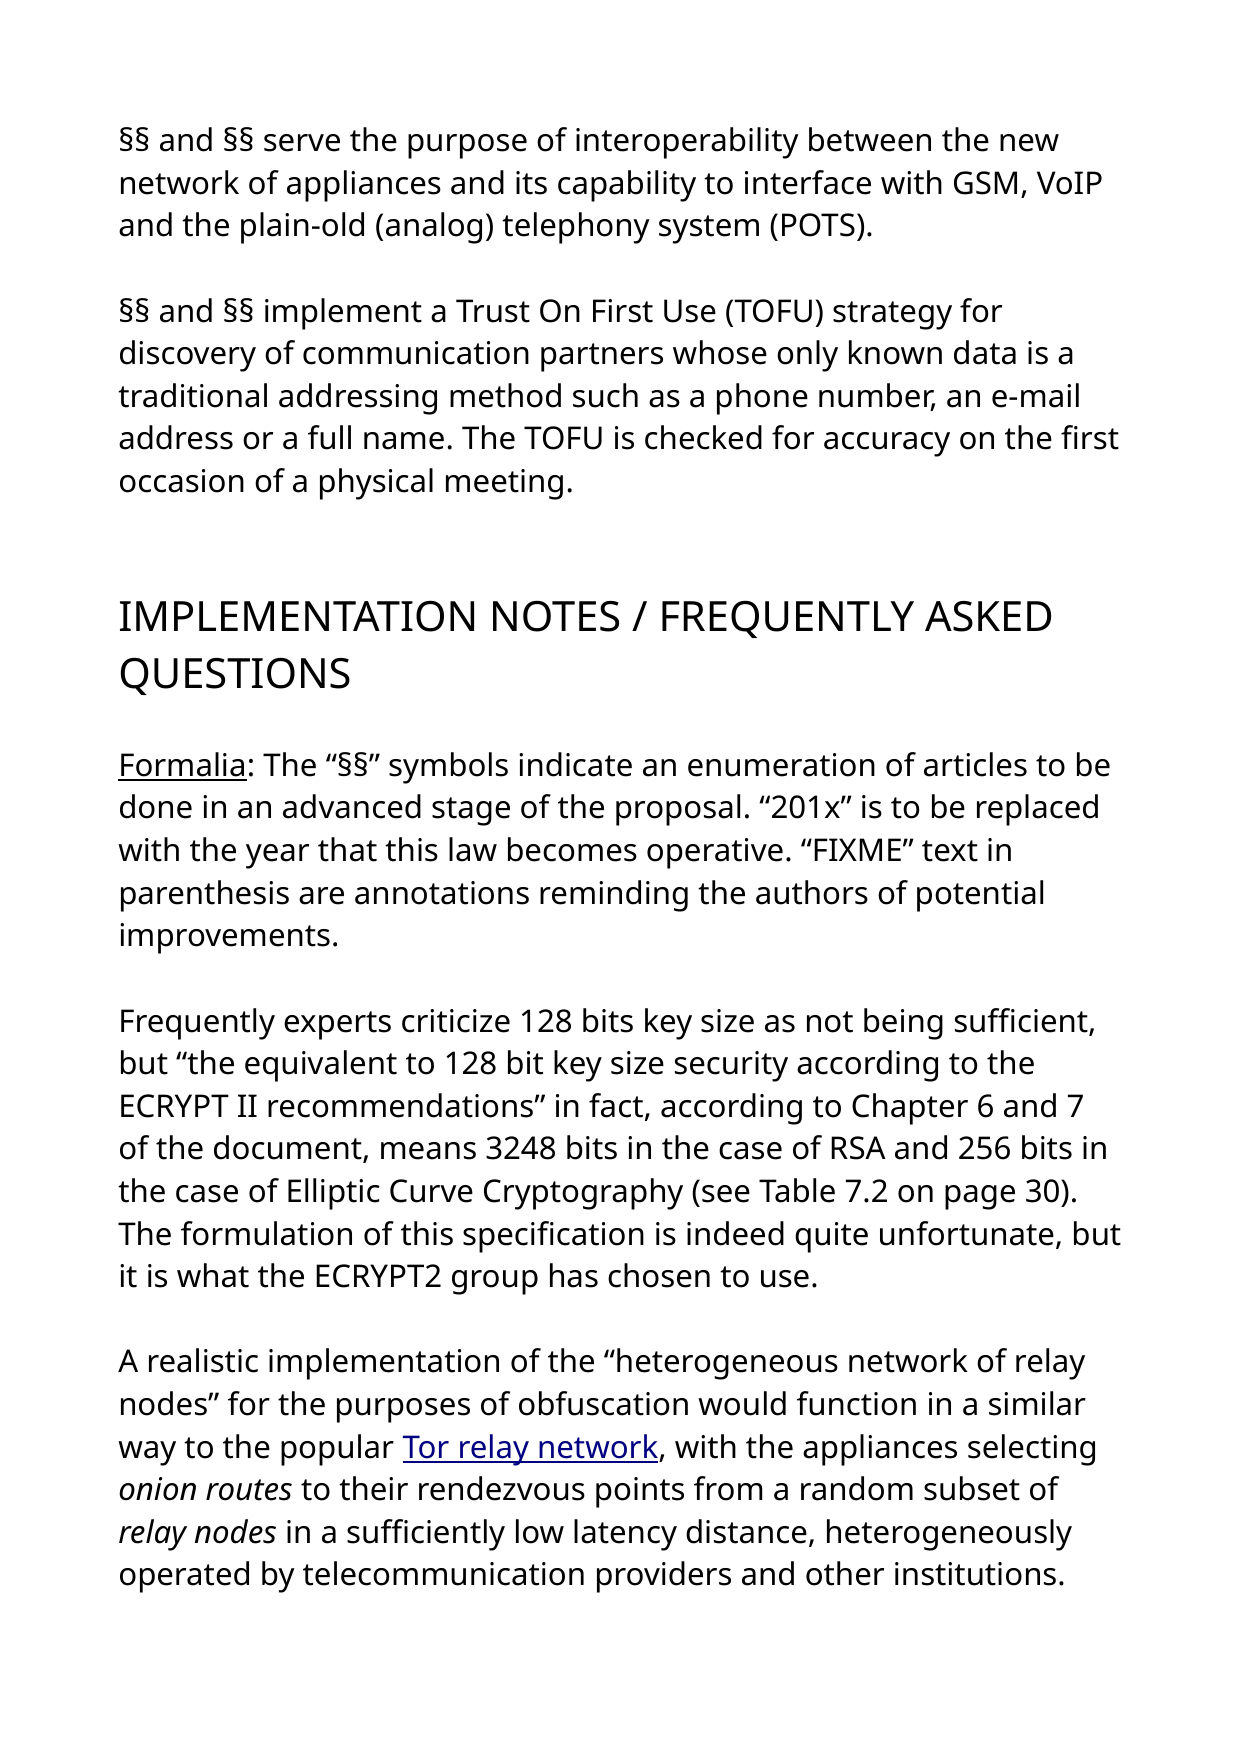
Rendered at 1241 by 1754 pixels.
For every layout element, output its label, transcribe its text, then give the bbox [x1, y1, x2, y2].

text IMPLEMENTATION NOTES / FREQUENTLY ASKED QUESTIONS [118, 587, 1122, 700]
text A realistic implementation of the “heterogeneous network of relay nodes” for the purposes of obfuscation would function in a similar way to the popular Tor relay network, with the appliances selecting onion routes to their rendezvous points from a random subset of relay nodes in a sufficiently low latency distance, heterogeneously operated by telecommunication providers and other institutions. [118, 1339, 1122, 1595]
text §§ and §§ implement a Trust On First Use (TOFU) strategy for discovery of communication partners whose only known data is a traditional addressing method such as a phone number, an e-mail address or a full name. The TOFU is checked for accuracy on the first occasion of a physical meeting. [118, 288, 1122, 502]
text §§ and §§ serve the purpose of interoperability between the new net­work of appliances and its capability to interface with GSM, VoIP and the plain-old (analog) telephony system (POTS). [118, 118, 1122, 246]
text Formalia: The “§§” symbols indicate an enumeration of articles to be done in an advanced stage of the proposal. “201x” is to be replaced with the year that this law becomes operative. “FIXME” text in parenthesis are annotations reminding the authors of potential improvements. [118, 743, 1122, 956]
text Frequently experts criticize 128 bits key size as not being sufficient, but “the equivalent to 128 bit key size security according to the ECRYPT II recommendations” in fact, according to Chapter 6 and 7 of the document, means 3248 bits in the case of RSA and 256 bits in the case of Elliptic Curve Cryptography (see Table 7.2 on page 30). The formulation of this specification is indeed quite unfortunate, but it is what the ECRYPT2 group has chosen to use. [118, 998, 1122, 1297]
